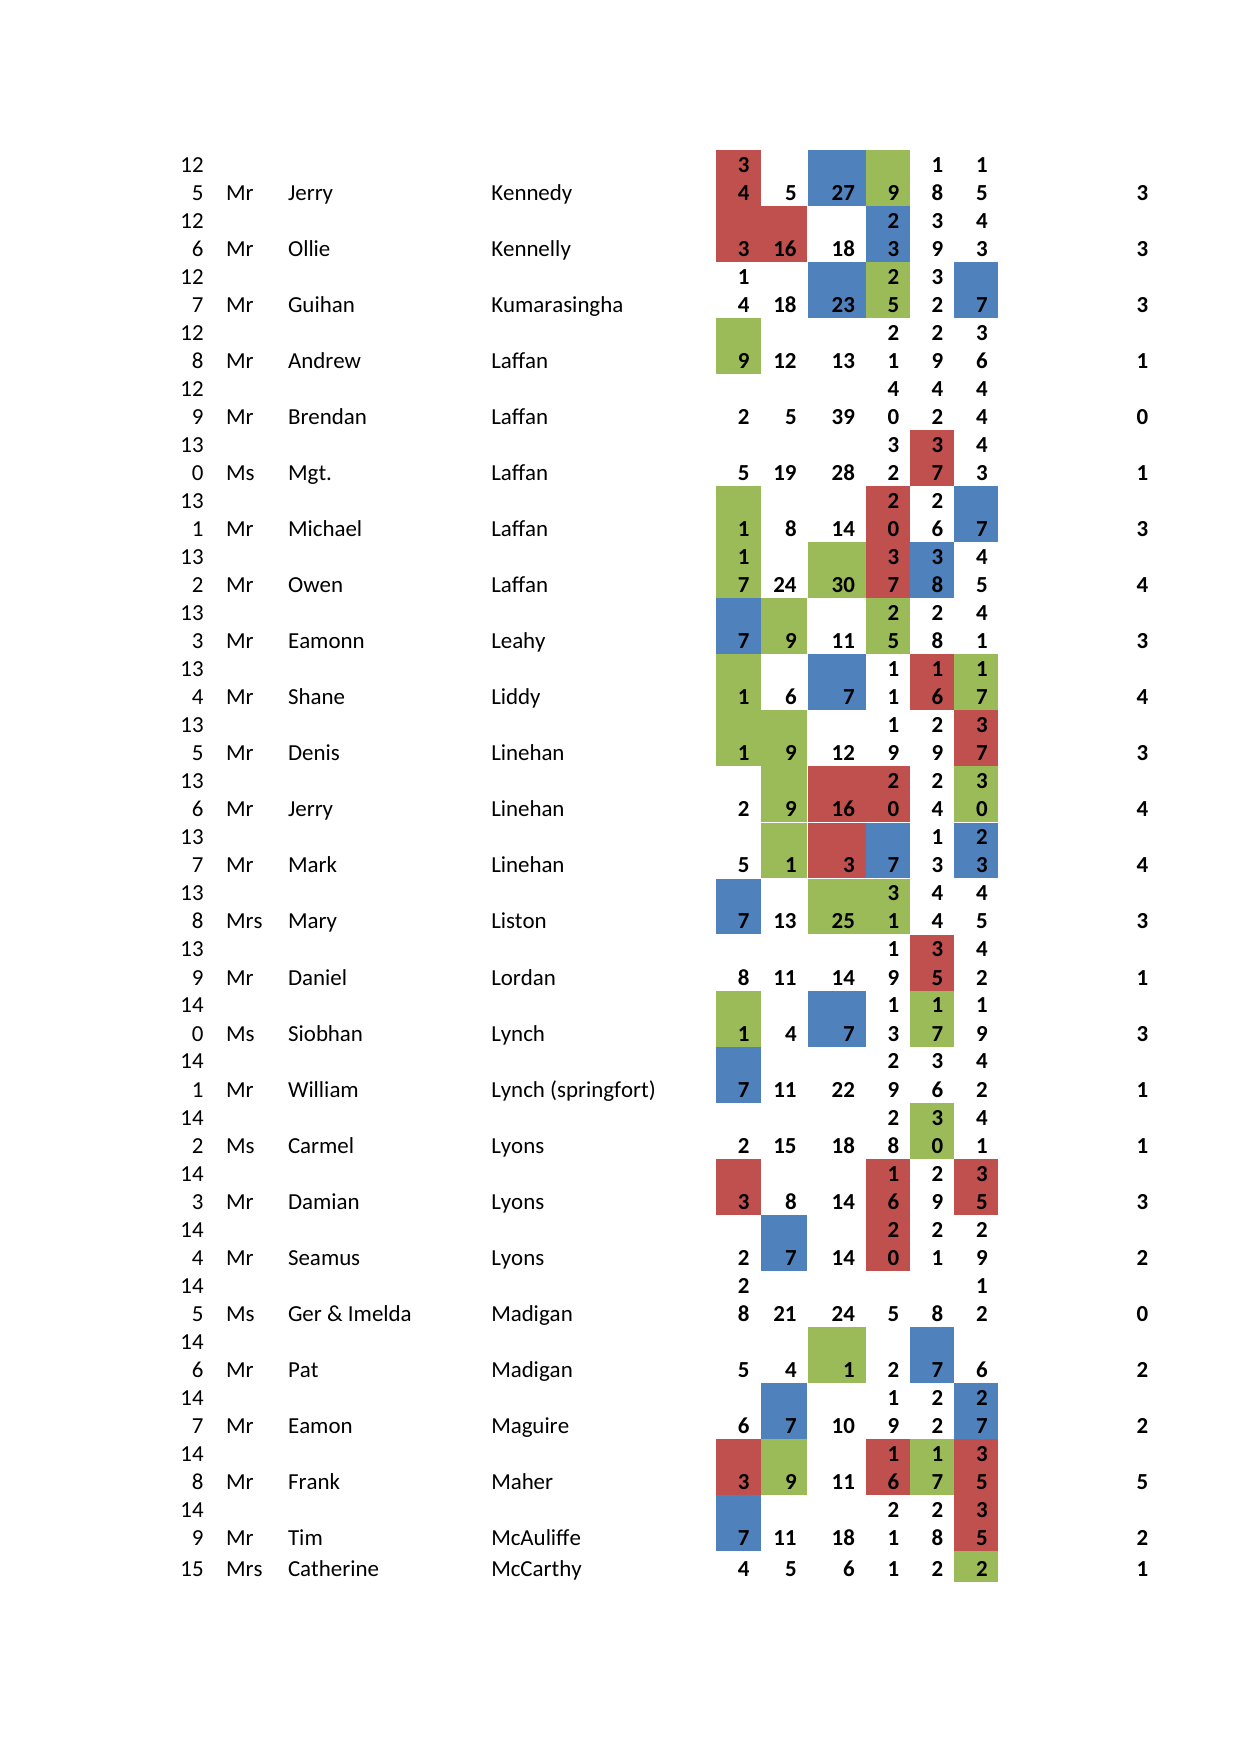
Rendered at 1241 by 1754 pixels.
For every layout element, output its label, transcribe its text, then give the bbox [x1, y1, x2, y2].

table_cell 20 [866, 766, 910, 822]
table_cell 3 [716, 206, 761, 262]
table_cell 1 [716, 654, 761, 710]
table_cell 28 [910, 1495, 954, 1551]
table_cell 3 [1086, 206, 1199, 262]
table_cell 16 [761, 206, 807, 262]
table_cell 37 [954, 710, 998, 766]
table_cell 37 [866, 542, 910, 598]
table_cell 5 [716, 823, 761, 878]
table_cell Mr [215, 374, 277, 430]
table_cell Mr [215, 935, 277, 991]
table_cell Damian [277, 1159, 480, 1215]
table_cell 3 [1086, 262, 1199, 318]
table_cell [999, 1439, 1086, 1495]
table_cell 3 [1086, 598, 1199, 654]
table_cell Mr [215, 206, 277, 262]
table_cell Madigan [480, 1271, 716, 1327]
table_cell Laffan [480, 374, 716, 430]
table_cell 9 [761, 710, 807, 766]
table_cell Mr [215, 318, 277, 374]
table_cell Seamus [277, 1215, 480, 1271]
table_cell 25 [866, 598, 910, 654]
table_cell 13 [808, 318, 866, 374]
table_cell 9 [716, 318, 761, 374]
table_cell Jerry [277, 150, 480, 206]
table_cell 1 [716, 486, 761, 542]
table_cell 2 [716, 766, 761, 822]
table_cell 35 [910, 935, 954, 991]
table_cell 149 [160, 1495, 214, 1551]
table_cell 45 [954, 879, 998, 934]
table_cell 14 [808, 1159, 866, 1215]
table_cell 1 [1086, 318, 1199, 374]
table_cell 5 [761, 1551, 807, 1582]
table_cell 18 [910, 150, 954, 206]
table_cell 28 [866, 1103, 910, 1159]
table_cell 16 [866, 1439, 910, 1495]
table_cell 43 [954, 206, 998, 262]
table_cell 6 [716, 1383, 761, 1439]
table_cell 136 [160, 766, 214, 822]
table_cell [999, 542, 1086, 598]
table_cell 7 [910, 1327, 954, 1383]
table_cell Ms [215, 1103, 277, 1159]
table_cell 10 [808, 1383, 866, 1439]
table_cell 5 [761, 374, 807, 430]
table_cell 3 [716, 1439, 761, 1495]
table_cell [999, 1327, 1086, 1383]
table_cell 23 [954, 823, 998, 878]
table_cell Linehan [480, 766, 716, 822]
table_cell [999, 879, 1086, 934]
table_cell [999, 150, 1086, 206]
table_cell 9 [866, 150, 910, 206]
table_cell 13 [761, 879, 807, 934]
table_cell 2 [716, 1215, 761, 1271]
table_cell 4 [1086, 766, 1199, 822]
table_cell Guihan [277, 262, 480, 318]
table_cell 9 [761, 598, 807, 654]
table_cell 1 [808, 1327, 866, 1383]
table_cell 23 [808, 262, 866, 318]
table_cell 5 [716, 1327, 761, 1383]
table_cell 43 [954, 430, 998, 486]
table_cell 19 [761, 430, 807, 486]
table_cell 17 [910, 1439, 954, 1495]
table_cell [999, 710, 1086, 766]
table_cell 31 [866, 879, 910, 934]
table_cell 1 [1086, 1103, 1199, 1159]
table_cell 129 [160, 374, 214, 430]
table_cell 18 [808, 1495, 866, 1551]
table_cell Owen [277, 542, 480, 598]
table_cell Mr [215, 486, 277, 542]
table_cell 144 [160, 1215, 214, 1271]
table_cell 7 [954, 486, 998, 542]
table_cell 23 [866, 206, 910, 262]
table_cell Lyons [480, 1215, 716, 1271]
table_cell [999, 823, 1086, 878]
table_cell 30 [910, 1103, 954, 1159]
table_cell 29 [910, 1159, 954, 1215]
table_cell [999, 1047, 1086, 1103]
table_cell [999, 374, 1086, 430]
table_cell 14 [808, 935, 866, 991]
table_cell Mr [215, 1215, 277, 1271]
table_cell 17 [954, 654, 998, 710]
table_cell Ms [215, 1271, 277, 1327]
table_cell 29 [866, 1047, 910, 1103]
table_cell 18 [808, 206, 866, 262]
table_cell Brendan [277, 374, 480, 430]
table_cell 6 [808, 1551, 866, 1582]
table_cell 11 [808, 598, 866, 654]
table_cell William [277, 1047, 480, 1103]
table_cell 37 [910, 430, 954, 486]
table_cell 11 [761, 1047, 807, 1103]
table_cell 22 [808, 1047, 866, 1103]
table_cell 1 [1086, 430, 1199, 486]
table_cell 4 [761, 991, 807, 1047]
table_cell 26 [910, 486, 954, 542]
table_cell 5 [716, 430, 761, 486]
table_cell Lynch (springfort) [480, 1047, 716, 1103]
table_cell 5 [761, 150, 807, 206]
table_cell 21 [866, 1495, 910, 1551]
table_cell Michael [277, 486, 480, 542]
table_cell 140 [160, 991, 214, 1047]
table_cell 6 [954, 1327, 998, 1383]
table_cell Mr [215, 654, 277, 710]
table_cell 132 [160, 542, 214, 598]
table_cell 36 [910, 1047, 954, 1103]
table_cell Kumarasingha [480, 262, 716, 318]
table_cell Laffan [480, 430, 716, 486]
table_cell [999, 1383, 1086, 1439]
table_cell 12 [761, 318, 807, 374]
table_cell Lynch [480, 991, 716, 1047]
table_cell [999, 1271, 1086, 1327]
table_cell Daniel [277, 935, 480, 991]
table_cell Maguire [480, 1383, 716, 1439]
table_cell 38 [910, 542, 954, 598]
table_cell [999, 935, 1086, 991]
table_cell 8 [910, 1271, 954, 1327]
table_cell 0 [1086, 374, 1199, 430]
table_cell 130 [160, 430, 214, 486]
table_cell 11 [866, 654, 910, 710]
table_cell Carmel [277, 1103, 480, 1159]
table_cell 141 [160, 1047, 214, 1103]
table_cell 14 [716, 262, 761, 318]
table_cell 30 [808, 542, 866, 598]
table_cell 3 [1086, 150, 1199, 206]
table_cell Ger & Imelda [277, 1271, 480, 1327]
table_cell Linehan [480, 823, 716, 878]
table_cell Lyons [480, 1159, 716, 1215]
table_cell 25 [866, 262, 910, 318]
table_cell 1 [1086, 1551, 1199, 1582]
table_cell 6 [761, 654, 807, 710]
table_cell 28 [910, 598, 954, 654]
table_cell 5 [866, 1271, 910, 1327]
table_cell 1 [1086, 935, 1199, 991]
table_cell 1 [761, 823, 807, 878]
table_cell 41 [954, 1103, 998, 1159]
table_cell 147 [160, 1383, 214, 1439]
table_cell Mr [215, 1159, 277, 1215]
table_cell 15 [954, 150, 998, 206]
table_cell 7 [866, 823, 910, 878]
table_cell Mr [215, 766, 277, 822]
table_cell 28 [808, 430, 866, 486]
table_cell 7 [716, 879, 761, 934]
table_cell 7 [761, 1215, 807, 1271]
table_cell 24 [808, 1271, 866, 1327]
table_cell 1 [1086, 1047, 1199, 1103]
table_cell Liston [480, 879, 716, 934]
table_cell 39 [808, 374, 866, 430]
table_cell [999, 1159, 1086, 1215]
table_cell 41 [954, 598, 998, 654]
table_cell Shane [277, 654, 480, 710]
table_cell Mr [215, 598, 277, 654]
table_cell 4 [716, 1551, 761, 1582]
table_cell 2 [716, 1103, 761, 1159]
table_cell 127 [160, 262, 214, 318]
table_cell [999, 991, 1086, 1047]
table_cell 35 [954, 1439, 998, 1495]
table_cell 2 [1086, 1215, 1199, 1271]
table_cell 21 [910, 1215, 954, 1271]
table_cell Madigan [480, 1327, 716, 1383]
table_cell 134 [160, 654, 214, 710]
table_cell 7 [716, 598, 761, 654]
table_cell 143 [160, 1159, 214, 1215]
table_cell 5 [1086, 1439, 1199, 1495]
table_cell [999, 1215, 1086, 1271]
table_cell McAuliffe [480, 1495, 716, 1551]
table_cell 14 [808, 1215, 866, 1271]
table_cell 3 [1086, 1159, 1199, 1215]
table_cell Mr [215, 542, 277, 598]
table_cell [999, 486, 1086, 542]
table_cell 36 [954, 318, 998, 374]
table_cell 29 [910, 710, 954, 766]
table_cell 20 [866, 486, 910, 542]
table_cell 24 [761, 542, 807, 598]
table_cell 17 [910, 991, 954, 1047]
table_cell 3 [1086, 486, 1199, 542]
table_cell Maher [480, 1439, 716, 1495]
table_cell Tim [277, 1495, 480, 1551]
table_cell 19 [954, 991, 998, 1047]
table_cell 24 [910, 766, 954, 822]
table_cell 2 [1086, 1495, 1199, 1551]
table_cell Denis [277, 710, 480, 766]
table_cell 137 [160, 823, 214, 878]
table_cell 1 [716, 991, 761, 1047]
table_cell Eamon [277, 1383, 480, 1439]
table_cell 14 [808, 486, 866, 542]
table_cell 29 [954, 1215, 998, 1271]
table_cell Laffan [480, 542, 716, 598]
table_cell [999, 1551, 1086, 1582]
table_cell Mary [277, 879, 480, 934]
table_cell 32 [910, 262, 954, 318]
table_cell 42 [954, 935, 998, 991]
table_cell 3 [1086, 710, 1199, 766]
table_cell 139 [160, 935, 214, 991]
table_cell 2 [954, 1551, 998, 1582]
table_cell Laffan [480, 318, 716, 374]
table_cell Lordan [480, 935, 716, 991]
table_cell 32 [866, 430, 910, 486]
table_cell 29 [910, 318, 954, 374]
table_cell 148 [160, 1439, 214, 1495]
table_cell 34 [716, 150, 761, 206]
table_cell 45 [954, 542, 998, 598]
table_cell [999, 654, 1086, 710]
table_cell 7 [954, 262, 998, 318]
table_cell Linehan [480, 710, 716, 766]
table_cell 35 [954, 1495, 998, 1551]
table_cell 12 [954, 1271, 998, 1327]
table_cell 44 [910, 879, 954, 934]
table_cell [999, 262, 1086, 318]
table_cell 126 [160, 206, 214, 262]
table_cell Eamonn [277, 598, 480, 654]
table_cell 4 [1086, 823, 1199, 878]
table_cell Mr [215, 1495, 277, 1551]
table_cell 3 [1086, 879, 1199, 934]
table_cell 8 [716, 935, 761, 991]
table_cell 15 [160, 1551, 214, 1582]
table_cell 2 [1086, 1327, 1199, 1383]
table_cell Mr [215, 1047, 277, 1103]
table_cell Mr [215, 710, 277, 766]
table_cell 40 [866, 374, 910, 430]
table_cell Mr [215, 1327, 277, 1383]
table_cell 42 [954, 1047, 998, 1103]
table_cell Kennedy [480, 150, 716, 206]
table_cell 1 [716, 710, 761, 766]
table_cell Leahy [480, 598, 716, 654]
table_cell Pat [277, 1327, 480, 1383]
table_cell Mr [215, 150, 277, 206]
table_cell 7 [761, 1383, 807, 1439]
table_cell 142 [160, 1103, 214, 1159]
table_cell 22 [910, 1383, 954, 1439]
table_cell 133 [160, 598, 214, 654]
table_cell 11 [761, 935, 807, 991]
table_cell 4 [761, 1327, 807, 1383]
table_cell 135 [160, 710, 214, 766]
table_cell 27 [954, 1383, 998, 1439]
table_cell 16 [808, 766, 866, 822]
table_cell [999, 206, 1086, 262]
table_cell 138 [160, 879, 214, 934]
table_cell 4 [1086, 654, 1199, 710]
table_cell [999, 1103, 1086, 1159]
table_cell Lyons [480, 1103, 716, 1159]
table_cell 35 [954, 1159, 998, 1215]
table_cell 11 [808, 1439, 866, 1495]
table_cell Ms [215, 991, 277, 1047]
table_cell 21 [761, 1271, 807, 1327]
table_cell [999, 318, 1086, 374]
table_cell Ollie [277, 206, 480, 262]
table_cell 18 [808, 1103, 866, 1159]
table_cell 44 [954, 374, 998, 430]
table_cell Liddy [480, 654, 716, 710]
table_cell 19 [866, 1383, 910, 1439]
table_cell 18 [761, 262, 807, 318]
table_cell 9 [761, 1439, 807, 1495]
table_cell Mark [277, 823, 480, 878]
table_cell 7 [808, 991, 866, 1047]
table_cell 0 [1086, 1271, 1199, 1327]
table_cell 17 [716, 542, 761, 598]
table_cell 42 [910, 374, 954, 430]
table_cell Jerry [277, 766, 480, 822]
table_cell 21 [866, 318, 910, 374]
table_cell 30 [954, 766, 998, 822]
table_cell 146 [160, 1327, 214, 1383]
table_cell McCarthy [480, 1551, 716, 1582]
table_cell 125 [160, 150, 214, 206]
table_cell 3 [808, 823, 866, 878]
table_cell 8 [761, 1159, 807, 1215]
table_cell Catherine [277, 1551, 480, 1582]
table_cell 8 [761, 486, 807, 542]
table_cell [999, 430, 1086, 486]
table_cell 1 [866, 1551, 910, 1582]
table_cell Mr [215, 1383, 277, 1439]
table_cell 16 [910, 654, 954, 710]
table_cell 19 [866, 710, 910, 766]
table_cell 25 [808, 879, 866, 934]
table_cell Mrs [215, 1551, 277, 1582]
table_cell 7 [808, 654, 866, 710]
table_cell [999, 598, 1086, 654]
table_cell 131 [160, 486, 214, 542]
table_cell 7 [716, 1495, 761, 1551]
table_cell Kennelly [480, 206, 716, 262]
table_cell 11 [761, 1495, 807, 1551]
table_cell 3 [1086, 991, 1199, 1047]
table_cell 3 [716, 1159, 761, 1215]
table_cell Siobhan [277, 991, 480, 1047]
table_cell 13 [910, 823, 954, 878]
table_cell 20 [866, 1215, 910, 1271]
table_cell Mrs [215, 879, 277, 934]
table_cell 39 [910, 206, 954, 262]
table_cell 128 [160, 318, 214, 374]
table_cell Ms [215, 430, 277, 486]
table_cell Mr [215, 262, 277, 318]
table_cell [999, 766, 1086, 822]
table_cell Andrew [277, 318, 480, 374]
table_cell 15 [761, 1103, 807, 1159]
table_cell [999, 1495, 1086, 1551]
table_cell 28 [716, 1271, 761, 1327]
table_cell 27 [808, 150, 866, 206]
table_cell 2 [1086, 1383, 1199, 1439]
table_cell 145 [160, 1271, 214, 1327]
table_cell 7 [716, 1047, 761, 1103]
table_cell 2 [716, 374, 761, 430]
table_cell 9 [761, 766, 807, 822]
table_cell 4 [1086, 542, 1199, 598]
table_cell 13 [866, 991, 910, 1047]
table_cell 2 [910, 1551, 954, 1582]
table_cell Mgt. [277, 430, 480, 486]
table_cell Laffan [480, 486, 716, 542]
table_cell Frank [277, 1439, 480, 1495]
table_cell Mr [215, 823, 277, 878]
table_cell 2 [866, 1327, 910, 1383]
table_cell 16 [866, 1159, 910, 1215]
table_cell Mr [215, 1439, 277, 1495]
table_cell 19 [866, 935, 910, 991]
table_cell 12 [808, 710, 866, 766]
